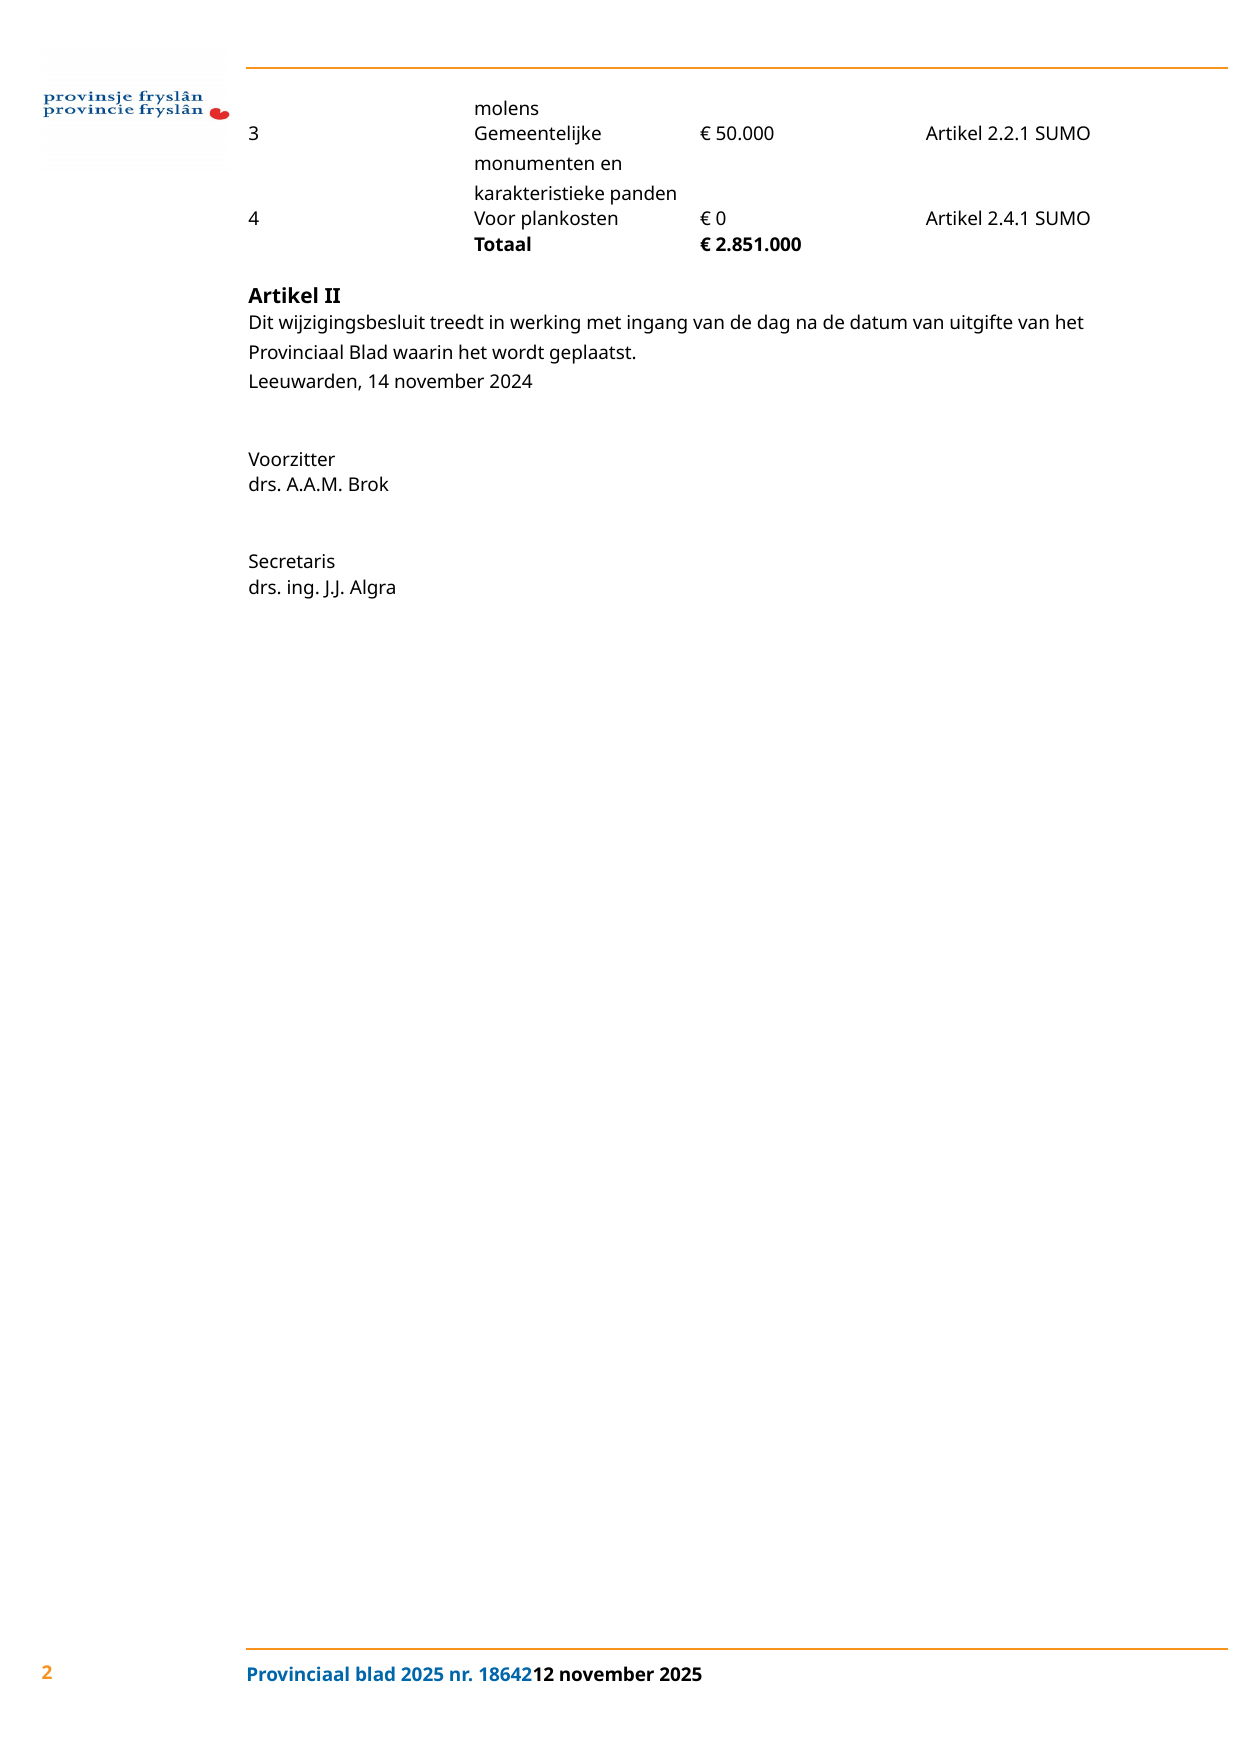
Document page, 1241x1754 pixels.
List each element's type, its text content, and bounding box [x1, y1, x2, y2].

text Voorzitter [248, 446, 1152, 471]
table_cell 3 [248, 121, 474, 205]
text drs. A.A.M. Brok [248, 471, 1152, 497]
table_cell [700, 95, 926, 121]
table_cell 4 [248, 205, 474, 231]
text drs. ing. J.J. Algra [248, 574, 1152, 600]
table_cell [926, 95, 1152, 121]
table_cell Gemeentelijke monumenten en karakteristieke panden [474, 121, 700, 205]
text Dit wijzigingsbesluit treedt in werking met ingang van de dag na de datum van uitgifte van het Provinciaal Blad waarin het wordt geplaatst. [248, 309, 1152, 365]
table_cell Artikel 2.2.1 SUMO [926, 121, 1152, 205]
table_cell [926, 231, 1152, 257]
text Artikel II [248, 281, 1152, 309]
table_cell € 0 [700, 205, 926, 231]
text Leeuwarden, 14 november 2024 [248, 368, 1152, 394]
table_cell Totaal [474, 231, 700, 257]
table_cell Artikel 2.4.1 SUMO [926, 205, 1152, 231]
table_cell [248, 95, 474, 121]
picture [41, 47, 231, 172]
table_cell € 50.000 [700, 121, 926, 205]
table_cell molens [474, 95, 700, 121]
table_cell € 2.851.000 [700, 231, 926, 257]
table_cell [248, 231, 474, 257]
table_cell Voor plankosten [474, 205, 700, 231]
text Secretaris [248, 549, 1152, 574]
